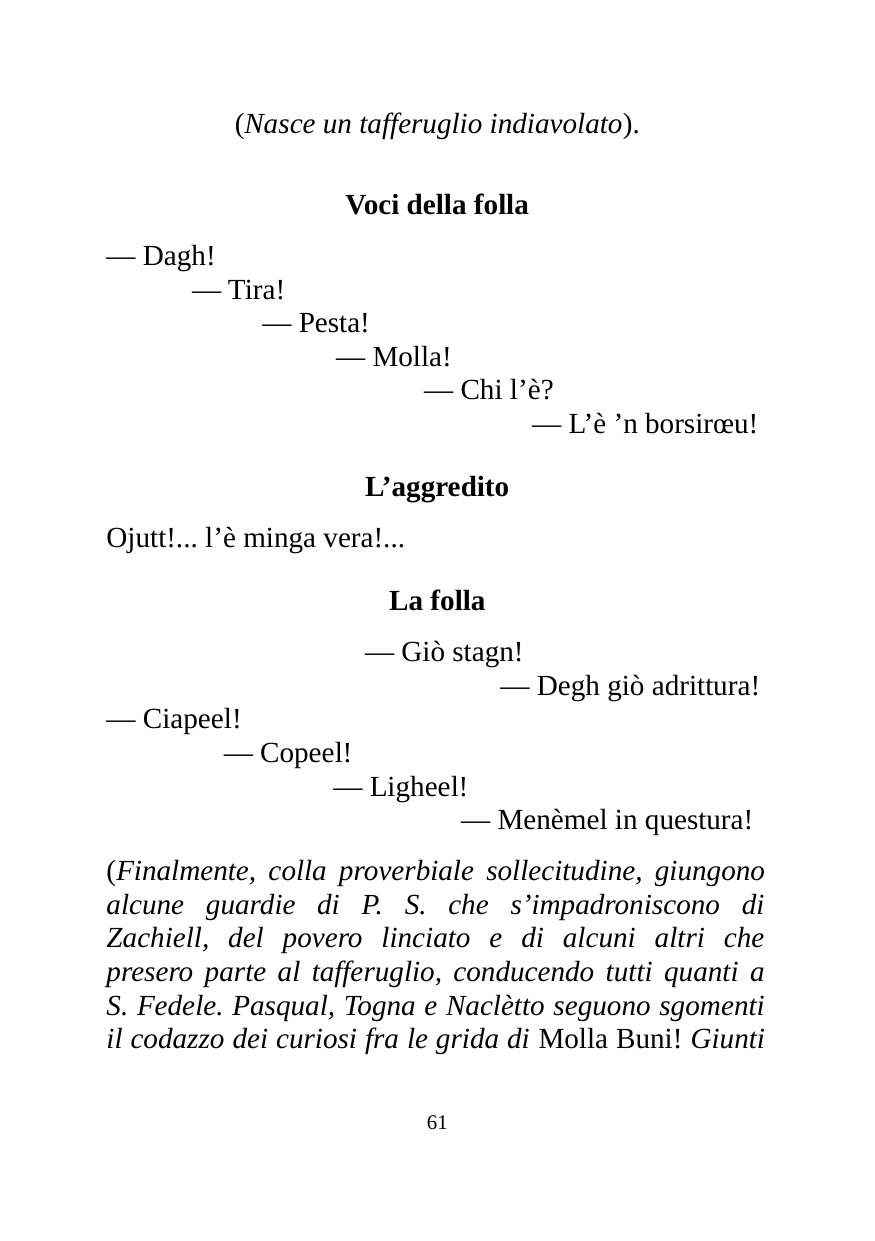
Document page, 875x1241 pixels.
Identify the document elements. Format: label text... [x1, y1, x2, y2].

text — Copeel! [106, 735, 768, 769]
text (Finalmente, colla proverbiale sollecitudine, giungono alcune guardie di P. S. che s’impadroniscono di Zachiell, del povero linciato e di alcuni altri che presero parte al tafferuglio, conducendo tutti quanti a S. Fedele. Pasqual, Togna e Naclètto seguono sgomenti il codazzo dei curiosi fra le grida di Molla Buni! Giunti [106, 853, 768, 1055]
text La folla [106, 583, 768, 617]
text Voci della folla [106, 187, 768, 221]
text — Menèmel in questura! [106, 802, 768, 836]
text Ojutt!... l’è minga vera!... [106, 520, 768, 554]
text — Giò stagn! [106, 634, 768, 668]
text — Ligheel! [106, 769, 768, 802]
text — Tira! [106, 272, 768, 305]
text (Nasce un tafferuglio indiavolato). [106, 106, 768, 140]
text — Degh giò adrittura! [106, 668, 768, 702]
text — Pesta! [106, 305, 768, 339]
text L’aggredito [106, 469, 768, 502]
text — L’è ’n borsirœu! [106, 406, 768, 439]
text — Ciapeel! [106, 702, 768, 735]
text — Chi l’è? [106, 372, 768, 406]
text — Dagh! [106, 238, 768, 272]
text — Molla! [106, 339, 768, 372]
